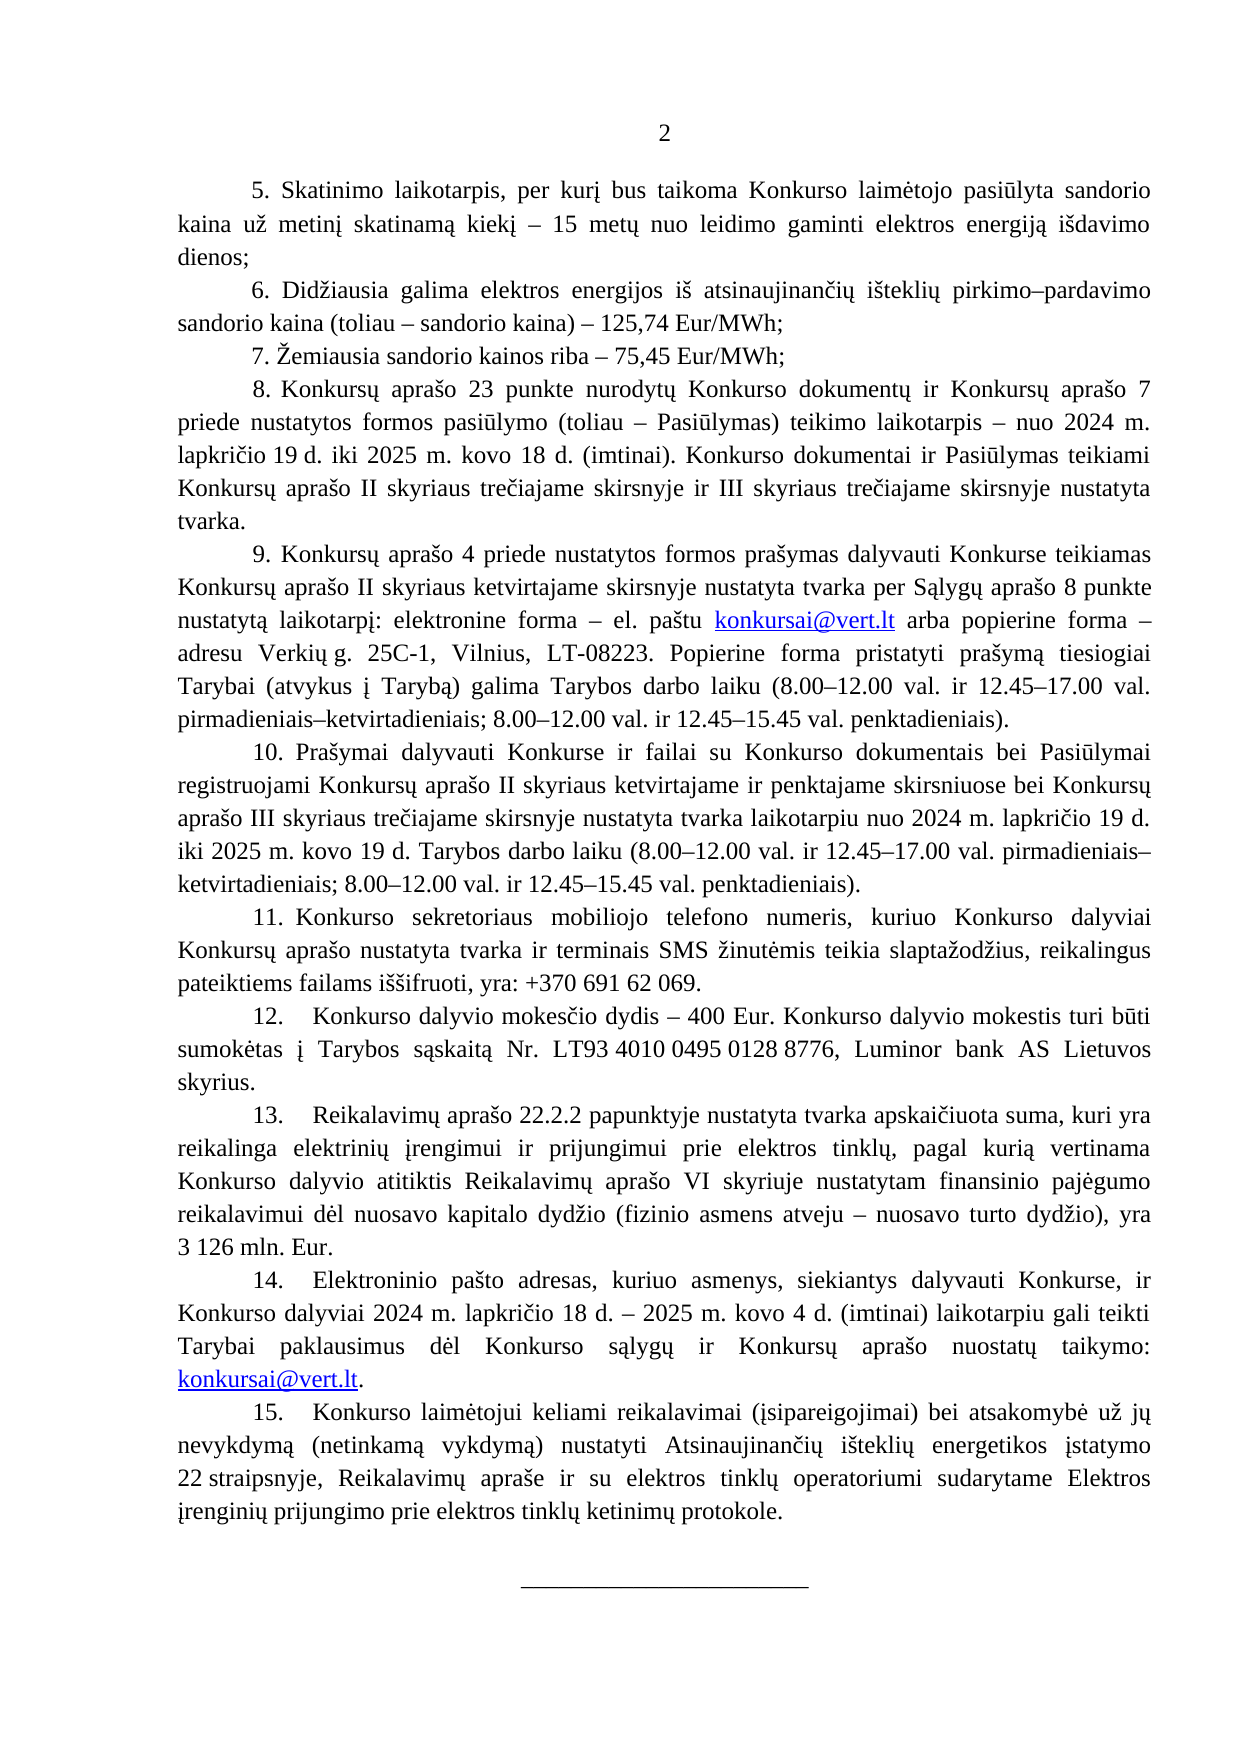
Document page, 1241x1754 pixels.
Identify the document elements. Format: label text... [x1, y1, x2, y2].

text 7. Žemiausia sandorio kainos riba – 75,45 Eur/MWh; [177, 341, 1152, 369]
text 15. Konkurso laimėtojui keliami reikalavimai (įsipareigojimai) bei atsakomybė už jų nevykdymą (netinkamą vykdymą) nustatyti Atsinaujinančių išteklių energetikos įstatymo 22 straipsnyje, Reikalavimų apraše ir su elektros tinklų operatoriumi sudarytame Elektros įrenginių prijungimo prie elektros tinklų ketinimų protokole. [177, 1397, 1152, 1525]
text 5. Skatinimo laikotarpis, per kurį bus taikoma Konkurso laimėtojo pasiūlyta sandorio kaina už metinį skatinamą kiekį – 15 metų nuo leidimo gaminti elektros energiją išdavimo dienos; [177, 176, 1152, 270]
text 12. Konkurso dalyvio mokesčio dydis – 400 Eur. Konkurso dalyvio mokestis turi būti sumokėtas į Tarybos sąskaitą Nr. LT93 4010 0495 0128 8776, Luminor bank AS Lietuvos skyrius. [177, 1001, 1152, 1096]
text 8. Konkursų aprašo 23 punkte nurodytų Konkurso dokumentų ir Konkursų aprašo 7 priede nustatytos formos pasiūlymo (toliau – Pasiūlymas) teikimo laikotarpis – nuo 2024 m. lapkričio 19 d. iki 2025 m. kovo 18 d. (imtinai). Konkurso dokumentai ir Pasiūlymas teikiami Konkursų aprašo II skyriaus trečiajame skirsnyje ir III skyriaus trečiajame skirsnyje nustatyta tvarka. [177, 374, 1152, 534]
text 9. Konkursų aprašo 4 priede nustatytos formos prašymas dalyvauti Konkurse teikiamas Konkursų aprašo II skyriaus ketvirtajame skirsnyje nustatyta tvarka per Sąlygų aprašo 8 punkte nustatytą laikotarpį: elektronine forma – el. paštu konkursai@vert.lt arba popierine forma – adresu Verkių g. 25C-1, Vilnius, LT-08223. Popierine forma pristatyti prašymą tiesiogiai Tarybai (atvykus į Tarybą) galima Tarybos darbo laiku (8.00–12.00 val. ir 12.45–17.00 val. pirmadieniais–ketvirtadieniais; 8.00–12.00 val. ir 12.45–15.45 val. penktadieniais). [177, 539, 1152, 733]
text 6. Didžiausia galima elektros energijos iš atsinaujinančių išteklių pirkimo–pardavimo sandorio kaina (toliau – sandorio kaina) – 125,74 Eur/MWh; [177, 275, 1152, 336]
text 10. Prašymai dalyvauti Konkurse ir failai su Konkurso dokumentais bei Pasiūlymai registruojami Konkursų aprašo II skyriaus ketvirtajame ir penktajame skirsniuose bei Konkursų aprašo III skyriaus trečiajame skirsnyje nustatyta tvarka laikotarpiu nuo 2024 m. lapkričio 19 d. iki 2025 m. kovo 19 d. Tarybos darbo laiku (8.00–12.00 val. ir 12.45–17.00 val. pirmadieniais–ketvirtadieniais; 8.00–12.00 val. ir 12.45–15.45 val. penktadieniais). [177, 737, 1152, 898]
text 14. Elektroninio pašto adresas, kuriuo asmenys, siekiantys dalyvauti Konkurse, ir Konkurso dalyviai 2024 m. lapkričio 18 d. – 2025 m. kovo 4 d. (imtinai) laikotarpiu gali teikti Tarybai paklausimus dėl Konkurso sąlygų ir Konkursų aprašo nuostatų taikymo: konkursai@vert.lt. [177, 1265, 1152, 1393]
text 13. Reikalavimų aprašo 22.2.2 papunktyje nustatyta tvarka apskaičiuota suma, kuri yra reikalinga elektrinių įrengimui ir prijungimui prie elektros tinklų, pagal kurią vertinama Konkurso dalyvio atitiktis Reikalavimų aprašo VI skyriuje nustatytam finansinio pajėgumo reikalavimui dėl nuosavo kapitalo dydžio (fizinio asmens atveju – nuosavo turto dydžio), yra 3 126 mln. Eur. [177, 1100, 1152, 1261]
text 11. Konkurso sekretoriaus mobiliojo telefono numeris, kuriuo Konkurso dalyviai Konkursų aprašo nustatyta tvarka ir terminais SMS žinutėmis teikia slaptažodžius, reikalingus pateiktiems failams iššifruoti, yra: +370 691 62 069. [177, 902, 1152, 997]
text _______________________ [177, 1562, 1152, 1591]
